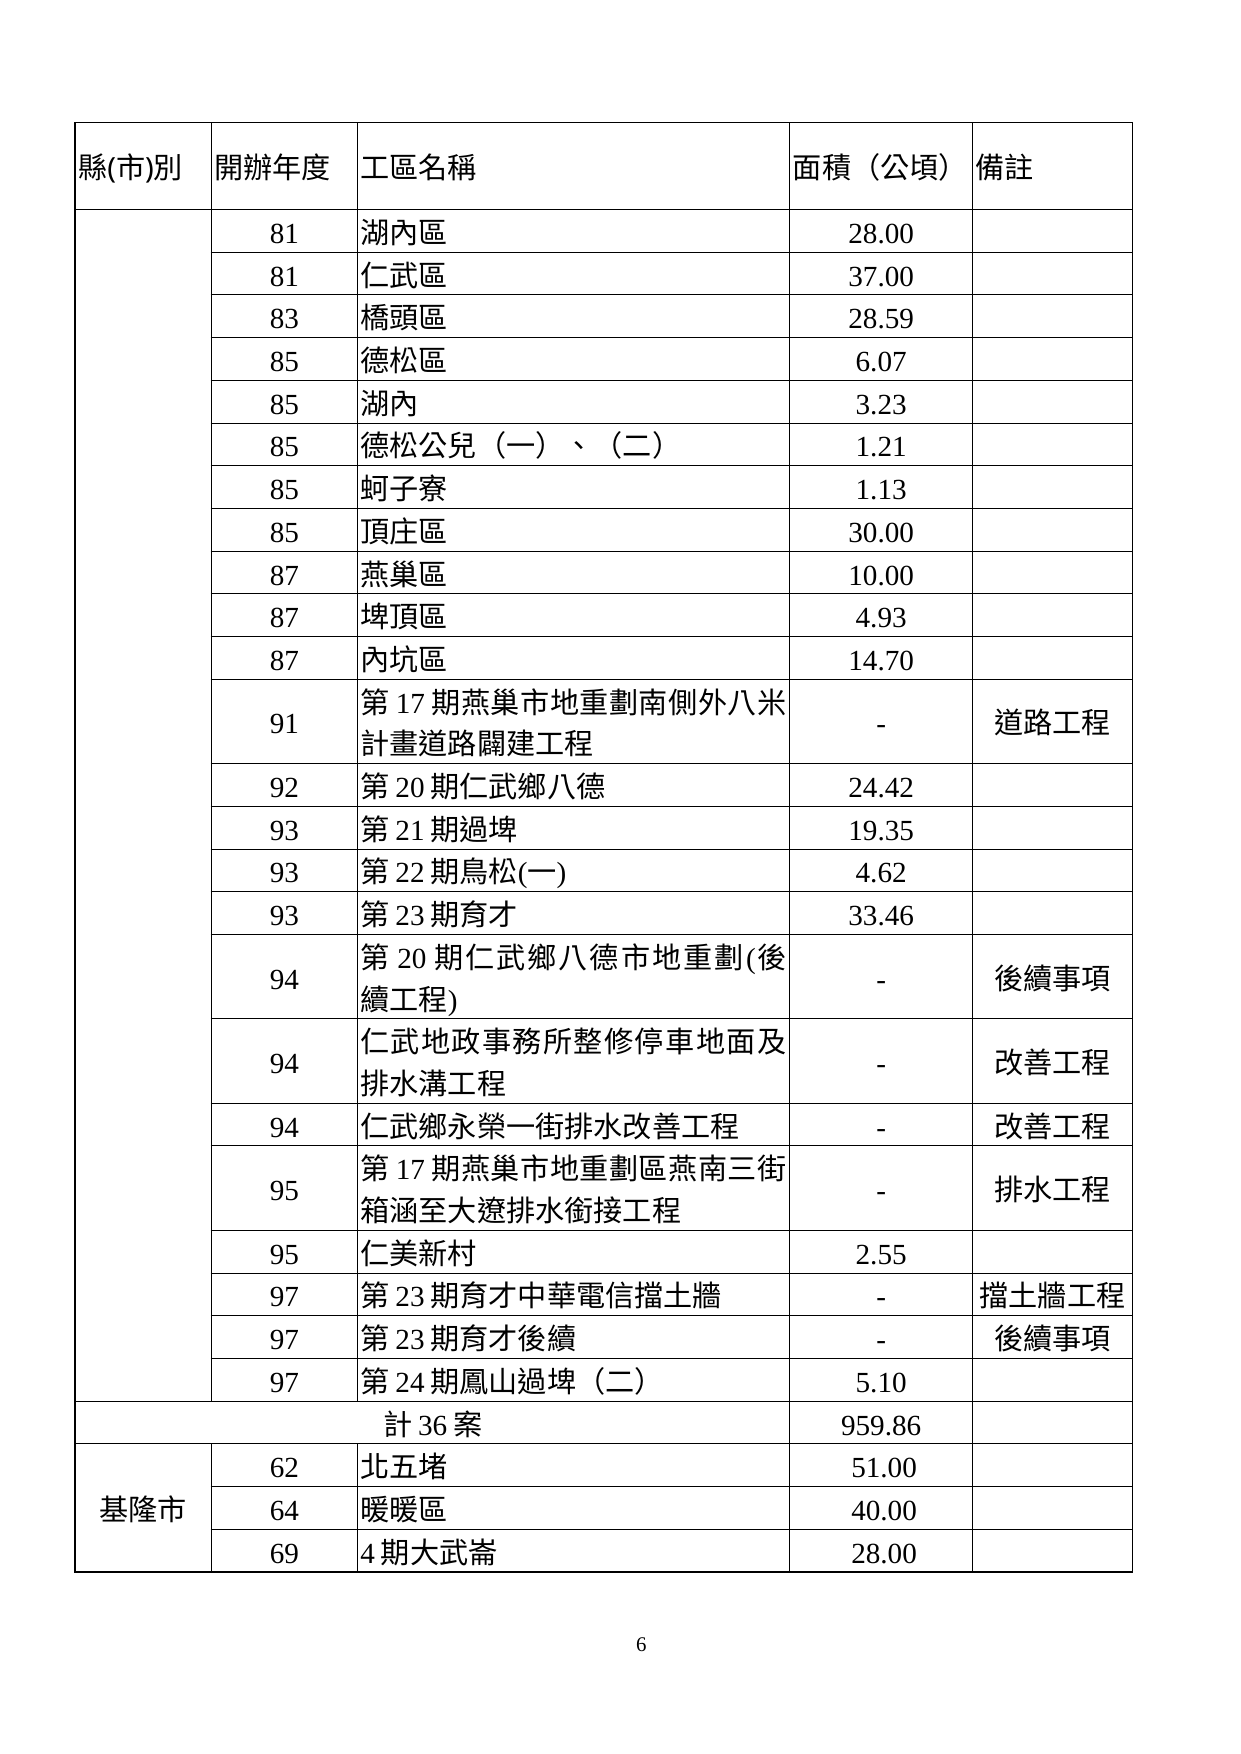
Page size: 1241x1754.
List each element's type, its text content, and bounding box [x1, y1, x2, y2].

table_cell [973, 210, 1132, 252]
table_cell - [790, 1146, 972, 1230]
table_cell 湖內 [358, 381, 789, 422]
table_cell 87 [212, 552, 357, 593]
table_cell 85 [212, 466, 357, 508]
table_cell 87 [212, 594, 357, 636]
table_cell [973, 466, 1132, 508]
table_cell 92 [212, 764, 357, 806]
table_cell 95 [212, 1231, 357, 1272]
table_cell 30.00 [790, 509, 972, 551]
table_cell 北五堵 [358, 1444, 789, 1486]
table_cell [76, 210, 211, 1401]
table_cell [973, 509, 1132, 551]
table_cell 37.00 [790, 253, 972, 294]
table_cell 改善工程 [973, 1104, 1132, 1145]
table_cell 德松公兒（一）、（二） [358, 424, 789, 465]
table_cell 第23期育才後續 [358, 1316, 789, 1358]
table_cell 第17期燕巢市地重劃區燕南三街箱涵至大遼排水銜接工程 [358, 1146, 789, 1230]
table_cell 德松區 [358, 338, 789, 380]
table_cell 第23期育才中華電信擋土牆 [358, 1274, 789, 1315]
table_header 縣(市)別 [76, 123, 211, 209]
table_cell 33.46 [790, 892, 972, 934]
table_cell 暖暖區 [358, 1487, 789, 1529]
table_cell 仁美新村 [358, 1231, 789, 1272]
table_cell 1.13 [790, 466, 972, 508]
table_cell 第17期燕巢市地重劃南側外八米計畫道路闢建工程 [358, 680, 789, 763]
table_cell 內坑區 [358, 637, 789, 679]
table_cell [973, 1231, 1132, 1272]
table_cell 93 [212, 850, 357, 891]
table_header 工區名稱 [358, 123, 789, 209]
table_cell 仁武區 [358, 253, 789, 294]
table_cell 第20期仁武鄉八德市地重劃(後續工程) [358, 935, 789, 1018]
table_cell 排水工程 [973, 1146, 1132, 1230]
table_cell 後續事項 [973, 1316, 1132, 1358]
table_cell 51.00 [790, 1444, 972, 1486]
table_cell 19.35 [790, 807, 972, 848]
table_cell 81 [212, 253, 357, 294]
table_cell 94 [212, 1104, 357, 1145]
table_cell [973, 1359, 1132, 1401]
table_cell [973, 594, 1132, 636]
table_cell 第20期仁武鄉八德 [358, 764, 789, 806]
table_cell 94 [212, 935, 357, 1018]
table_cell [973, 892, 1132, 934]
table_cell 91 [212, 680, 357, 763]
table_cell 3.23 [790, 381, 972, 422]
table_cell 仁武鄉永榮一街排水改善工程 [358, 1104, 789, 1145]
table_cell 97 [212, 1316, 357, 1358]
table_cell 仁武地政事務所整修停車地面及排水溝工程 [358, 1019, 789, 1103]
table_cell 28.00 [790, 1530, 972, 1571]
table_cell [973, 1402, 1132, 1443]
table_cell 40.00 [790, 1487, 972, 1529]
table_cell [973, 338, 1132, 380]
table_cell 基隆市 [76, 1444, 211, 1571]
table_cell - [790, 680, 972, 763]
table_cell 計36案 [76, 1402, 789, 1443]
table_cell 2.55 [790, 1231, 972, 1272]
table_cell 93 [212, 892, 357, 934]
table_cell 85 [212, 424, 357, 465]
table_cell 4.93 [790, 594, 972, 636]
table_cell 87 [212, 637, 357, 679]
table_cell 頂庄區 [358, 509, 789, 551]
table_header 備註 [973, 123, 1132, 209]
table_cell [973, 850, 1132, 891]
table_cell 湖內區 [358, 210, 789, 252]
table_cell 28.00 [790, 210, 972, 252]
table_cell 83 [212, 295, 357, 337]
table_cell 第21期過埤 [358, 807, 789, 848]
table_cell 24.42 [790, 764, 972, 806]
table_cell 10.00 [790, 552, 972, 593]
table_cell 道路工程 [973, 680, 1132, 763]
table_cell - [790, 1274, 972, 1315]
table_cell [973, 764, 1132, 806]
table_cell [973, 1530, 1132, 1571]
table_cell 4期大武崙 [358, 1530, 789, 1571]
table_cell 94 [212, 1019, 357, 1103]
table_cell 4.62 [790, 850, 972, 891]
table_cell - [790, 1316, 972, 1358]
table_cell 28.59 [790, 295, 972, 337]
table_cell [973, 1487, 1132, 1529]
table_cell 橋頭區 [358, 295, 789, 337]
table_cell - [790, 1019, 972, 1103]
table_cell [973, 424, 1132, 465]
table_cell [973, 552, 1132, 593]
table_cell [973, 637, 1132, 679]
table_cell 85 [212, 338, 357, 380]
table_cell 5.10 [790, 1359, 972, 1401]
table_cell 93 [212, 807, 357, 848]
table_cell [973, 295, 1132, 337]
table_cell [973, 807, 1132, 848]
table_cell 64 [212, 1487, 357, 1529]
table_cell 第22期鳥松(一) [358, 850, 789, 891]
table_cell 85 [212, 381, 357, 422]
table_cell 1.21 [790, 424, 972, 465]
table_cell 97 [212, 1274, 357, 1315]
table_cell 85 [212, 509, 357, 551]
table_cell - [790, 1104, 972, 1145]
table_cell 埤頂區 [358, 594, 789, 636]
table_cell 95 [212, 1146, 357, 1230]
table_cell 蚵子寮 [358, 466, 789, 508]
table_cell 69 [212, 1530, 357, 1571]
table_header 開辦年度 [212, 123, 357, 209]
table_header 面積（公頃） [790, 123, 972, 209]
table_cell [973, 381, 1132, 422]
table_cell 959.86 [790, 1402, 972, 1443]
table_cell 81 [212, 210, 357, 252]
table_cell 14.70 [790, 637, 972, 679]
table_cell 第23期育才 [358, 892, 789, 934]
table_cell 後續事項 [973, 935, 1132, 1018]
table_cell 97 [212, 1359, 357, 1401]
table_cell 第24期鳳山過埤（二） [358, 1359, 789, 1401]
table_cell 燕巢區 [358, 552, 789, 593]
table_cell [973, 253, 1132, 294]
table_cell [973, 1444, 1132, 1486]
table_cell 62 [212, 1444, 357, 1486]
table_cell - [790, 935, 972, 1018]
table_cell 擋土牆工程 [973, 1274, 1132, 1315]
table_cell 6.07 [790, 338, 972, 380]
table_cell 改善工程 [973, 1019, 1132, 1103]
